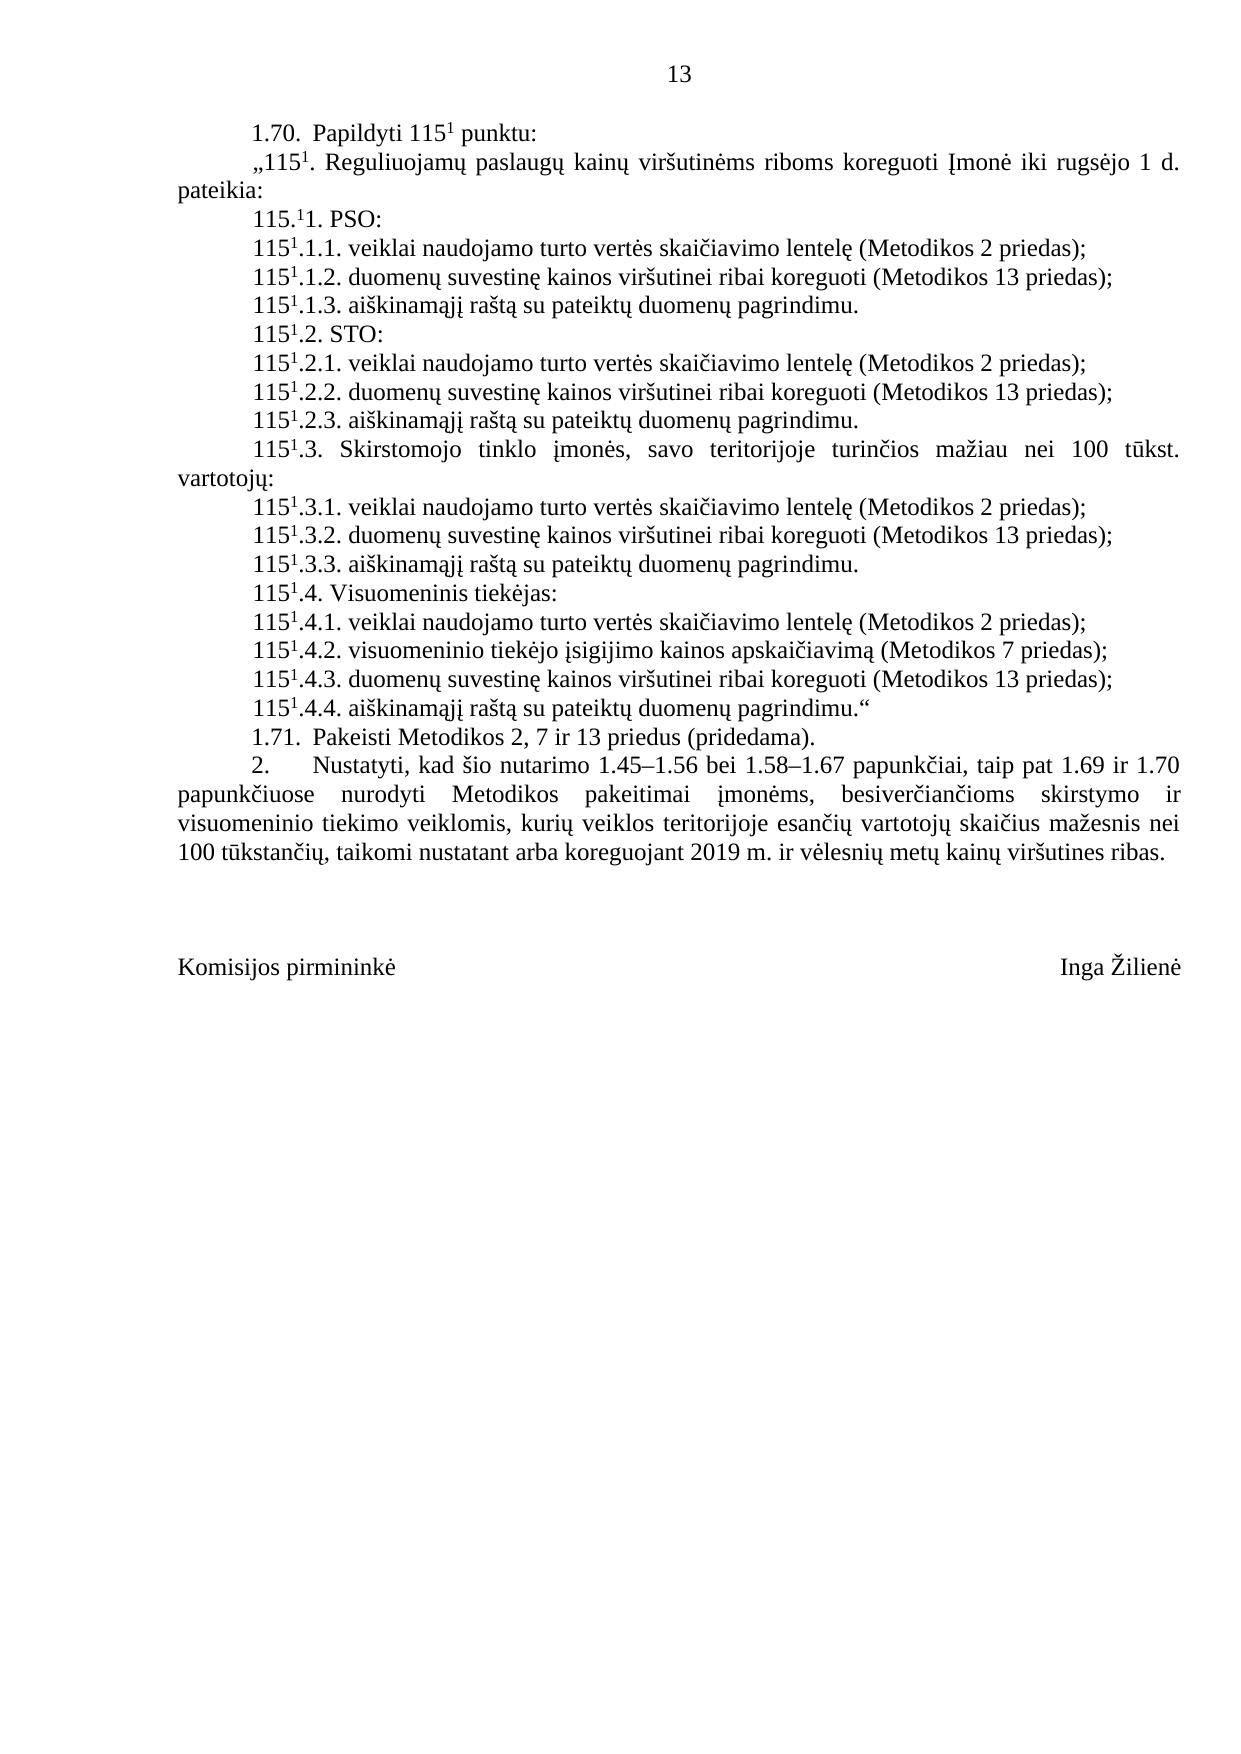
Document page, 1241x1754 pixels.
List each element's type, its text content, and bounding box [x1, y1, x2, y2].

text 2. Nustatyti, kad šio nutarimo 1.45–1.56 bei 1.58–1.67 papunkčiai, taip pat 1.69 ir 1.70 papunkčiuose nurodyti Metodikos pakeitimai įmonėms, besiverčiančioms skirstymo ir visuomeninio tiekimo veiklomis, kurių veiklos teritorijoje esančių vartotojų skaičius mažesnis nei 100 tūkstančių, taikomi nustatant arba koreguojant 2019 m. ir vėlesnių metų kainų viršutines ribas. [177, 751, 1181, 866]
text 1151.1.1. veiklai naudojamo turto vertės skaičiavimo lentelę (Metodikos 2 priedas); [177, 233, 1181, 262]
text 1.70. Papildyti 1151 punktu: [177, 118, 1181, 147]
text 1151.3.2. duomenų suvestinę kainos viršutinei ribai koreguoti (Metodikos 13 priedas); [177, 521, 1181, 549]
text 1151.4.2. visuomeninio tiekėjo įsigijimo kainos apskaičiavimą (Metodikos 7 priedas); [177, 636, 1181, 664]
text 1151.3.3. aiškinamąjį raštą su pateiktų duomenų pagrindimu. [177, 549, 1181, 578]
text 1151.4.3. duomenų suvestinę kainos viršutinei ribai koreguoti (Metodikos 13 priedas); [177, 664, 1181, 693]
text 1151.3. Skirstomojo tinklo įmonės, savo teritorijoje turinčios mažiau nei 100 tūkst. vartotojų: [177, 434, 1181, 492]
text 1151.4.4. aiškinamąjį raštą su pateiktų duomenų pagrindimu.“ [177, 693, 1181, 722]
text 1151.2.1. veiklai naudojamo turto vertės skaičiavimo lentelę (Metodikos 2 priedas); [177, 348, 1181, 377]
text Komisijos pirmininkė Inga Žilienė [177, 952, 1181, 981]
text 1151.1.2. duomenų suvestinę kainos viršutinei ribai koreguoti (Metodikos 13 priedas); [177, 262, 1181, 291]
text 115.11. PSO: [177, 204, 1181, 233]
text 1151.2.2. duomenų suvestinę kainos viršutinei ribai koreguoti (Metodikos 13 priedas); [177, 377, 1181, 406]
text 1151.1.3. aiškinamąjį raštą su pateiktų duomenų pagrindimu. [177, 291, 1181, 319]
text 1.71. Pakeisti Metodikos 2, 7 ir 13 priedus (pridedama). [177, 722, 1181, 751]
text 1151.4.1. veiklai naudojamo turto vertės skaičiavimo lentelę (Metodikos 2 priedas); [177, 607, 1181, 636]
text „1151. Reguliuojamų paslaugų kainų viršutinėms riboms koreguoti Įmonė iki rugsėjo 1 d. pateikia: [177, 147, 1181, 204]
text 1151.2. STO: [177, 319, 1181, 348]
text 1151.3.1. veiklai naudojamo turto vertės skaičiavimo lentelę (Metodikos 2 priedas); [177, 492, 1181, 521]
text 1151.2.3. aiškinamąjį raštą su pateiktų duomenų pagrindimu. [177, 406, 1181, 434]
text 1151.4. Visuomeninis tiekėjas: [177, 578, 1181, 607]
